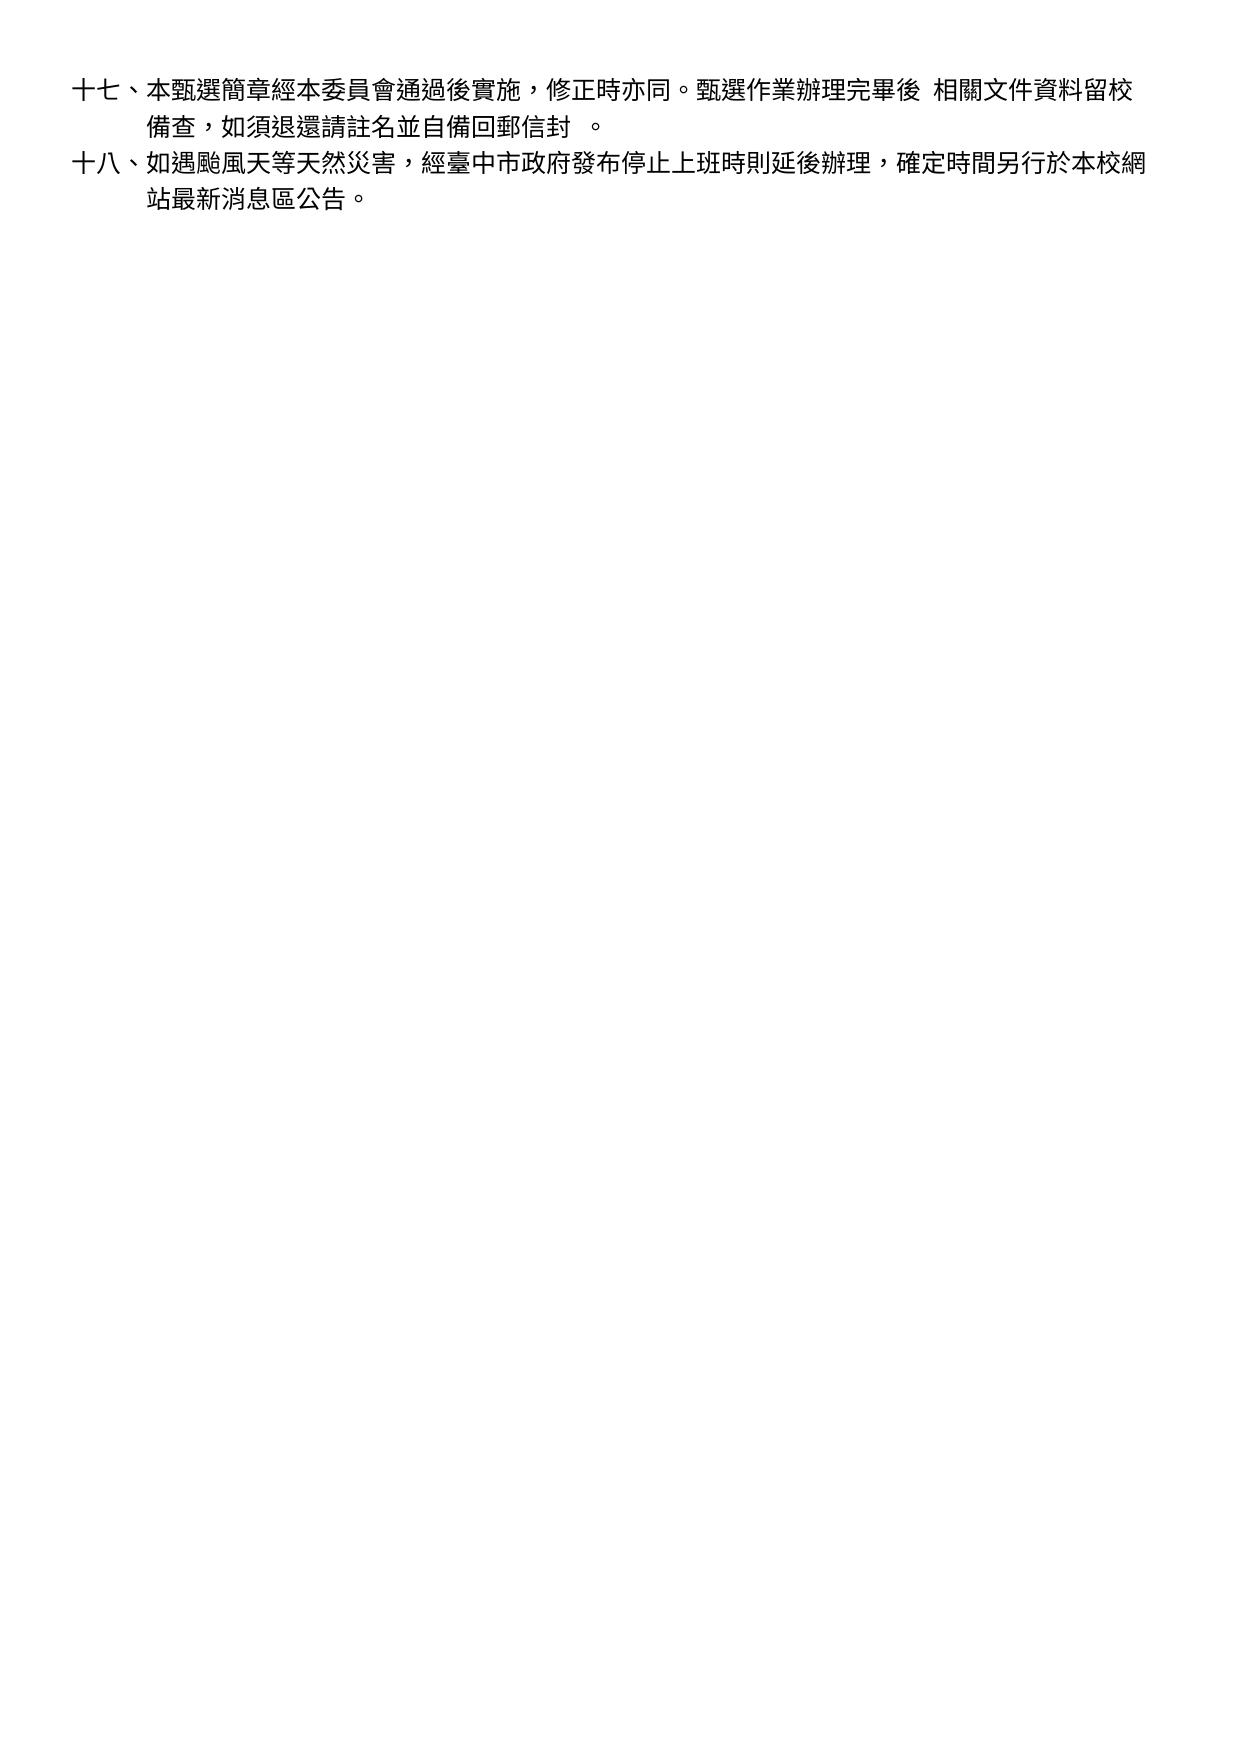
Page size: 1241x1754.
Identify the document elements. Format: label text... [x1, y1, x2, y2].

text 十七、本甄選簡章經本委員會通過後實施，修正時亦同。甄選作業辦理完畢後 相關文件資料留校 [71, 71, 1169, 107]
text 十八、如遇颱風天等天然災害，經臺中市政府發布停止上班時則延後辦理，確定時間另行於本校網 [71, 143, 1169, 179]
text 站最新消息區公告。 [71, 179, 1169, 216]
text 備查，如須退還請註名並自備回郵信封 。 [71, 107, 1169, 143]
